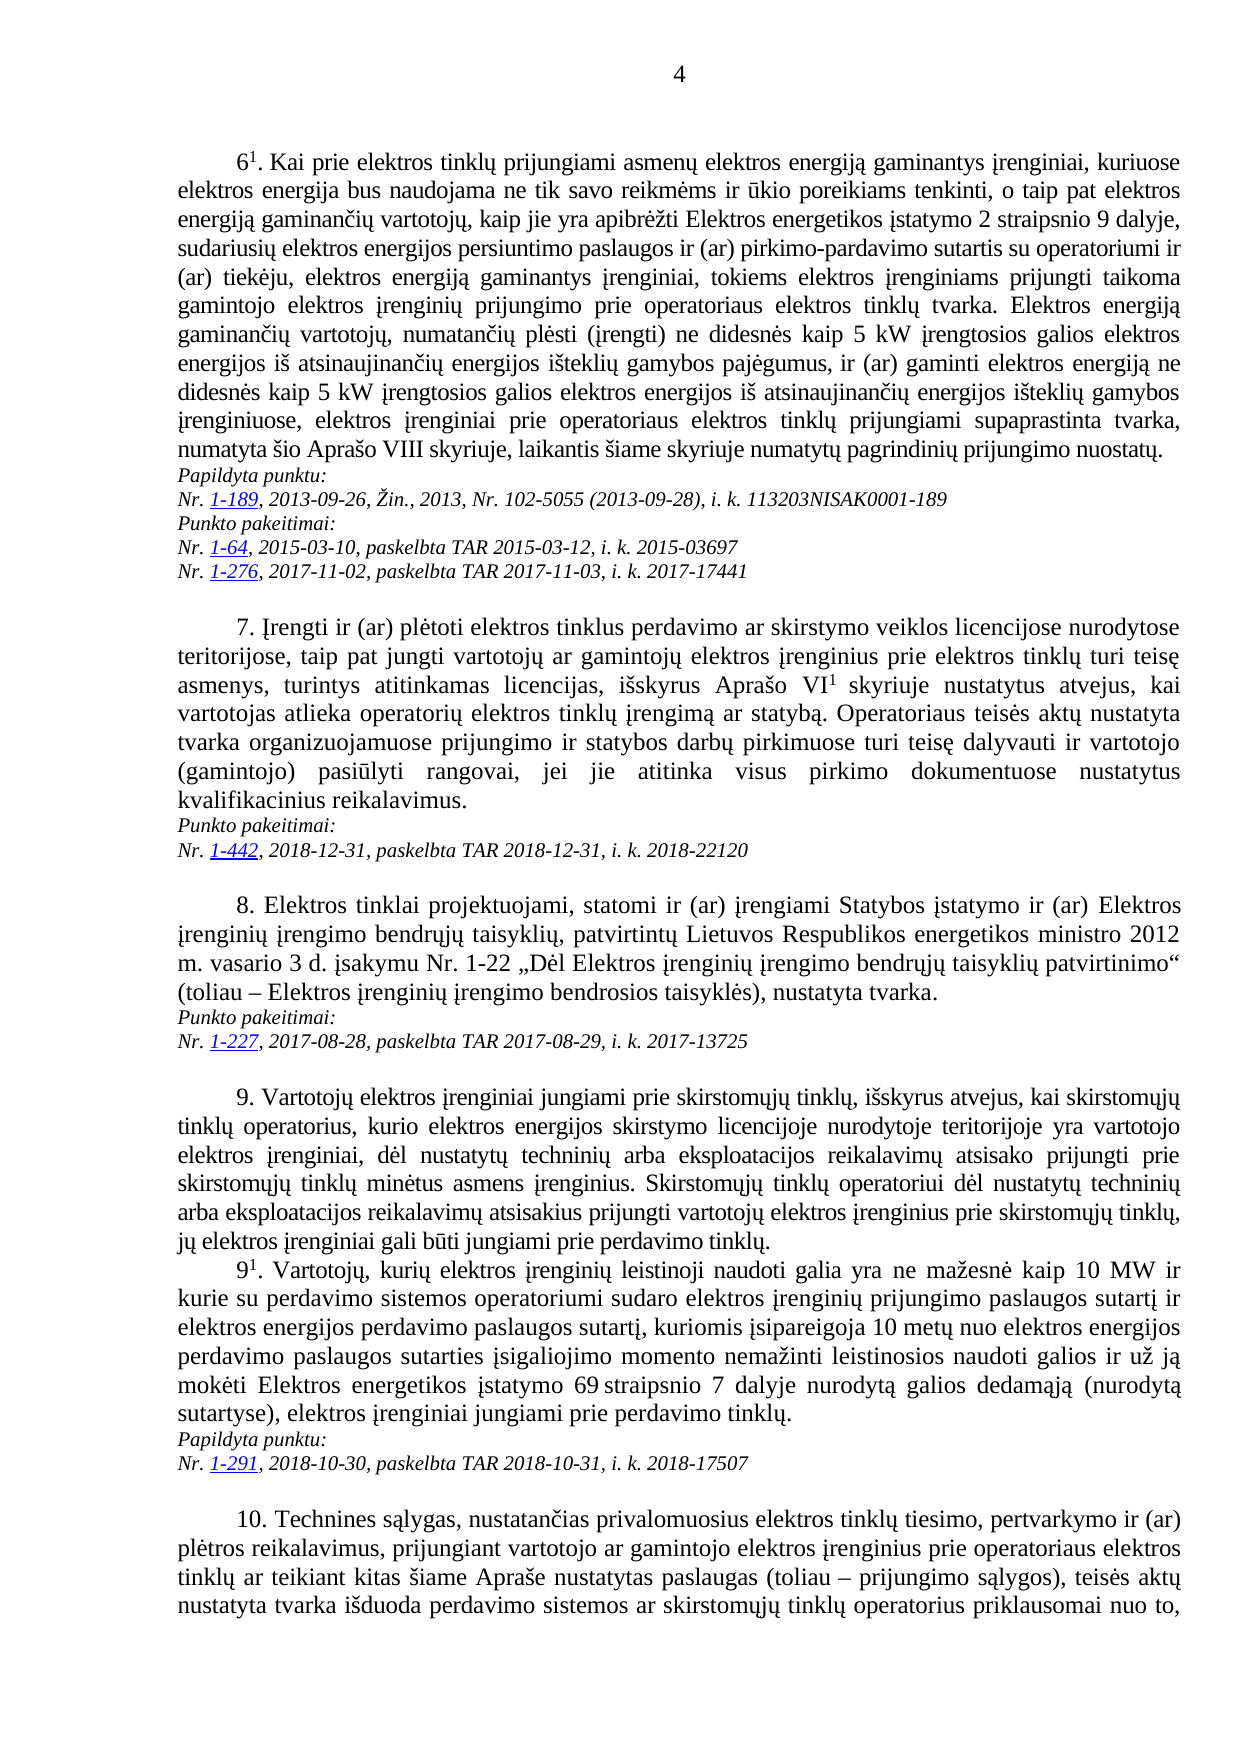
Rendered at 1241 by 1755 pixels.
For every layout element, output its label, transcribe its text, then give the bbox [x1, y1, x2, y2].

text Nr. 1-276, 2017-11-02, paskelbta TAR 2017-11-03, i. k. 2017-17441 [177, 559, 1181, 583]
text Punkto pakeitimai: [177, 511, 1181, 535]
text Punkto pakeitimai: [177, 1005, 1181, 1029]
text Nr. 1-291, 2018-10-30, paskelbta TAR 2018-10-31, i. k. 2018-17507 [177, 1451, 1181, 1475]
text 10. Technines sąlygas, nustatančias privalomuosius elektros tinklų tiesimo, pertvarkymo ir (ar) plėtros reikalavimus, prijungiant vartotojo ar gamintojo elektros įrenginius prie operatoriaus elektros tinklų ar teikiant kitas šiame Apraše nustatytas paslaugas (toliau – prijungimo sąlygos), teisės aktų nustatyta tvarka išduoda perdavimo sistemos ar skirstomųjų tinklų operatorius priklausomai nuo to, [177, 1504, 1181, 1619]
text 7. Įrengti ir (ar) plėtoti elektros tinklus perdavimo ar skirstymo veiklos licencijose nurodytose teritorijose, taip pat jungti vartotojų ar gamintojų elektros įrenginius prie elektros tinklų turi teisę asmenys, turintys atitinkamas licencijas, išskyrus Aprašo VI1 skyriuje nustatytus atvejus, kai vartotojas atlieka operatorių elektros tinklų įrengimą ar statybą. Operatoriaus teisės aktų nustatyta tvarka organizuojamuose prijungimo ir statybos darbų pirkimuose turi teisę dalyvauti ir vartotojo (gamintojo) pasiūlyti rangovai, jei jie atitinka visus pirkimo dokumentuose nustatytus kvalifikacinius reikalavimus. [177, 612, 1181, 813]
text 9. Vartotojų elektros įrenginiai jungiami prie skirstomųjų tinklų, išskyrus atvejus, kai skirstomųjų tinklų operatorius, kurio elektros energijos skirstymo licencijoje nurodytoje teritorijoje yra vartotojo elektros įrenginiai, dėl nustatytų techninių arba eksploatacijos reikalavimų atsisako prijungti prie skirstomųjų tinklų minėtus asmens įrenginius. Skirstomųjų tinklų operatoriui dėl nustatytų techninių arba eksploatacijos reikalavimų atsisakius prijungti vartotojų elektros įrenginius prie skirstomųjų tinklų, jų elektros įrenginiai gali būti jungiami prie perdavimo tinklų. [177, 1082, 1181, 1255]
text 91. Vartotojų, kurių elektros įrenginių leistinoji naudoti galia yra ne mažesnė kaip 10 MW ir kurie su perdavimo sistemos operatoriumi sudaro elektros įrenginių prijungimo paslaugos sutartį ir elektros energijos perdavimo paslaugos sutartį, kuriomis įsipareigoja 10 metų nuo elektros energijos perdavimo paslaugos sutarties įsigaliojimo momento nemažinti leistinosios naudoti galios ir už ją mokėti Elektros energetikos įstatymo 69 straipsnio 7 dalyje nurodytą galios dedamąją (nurodytą sutartyse), elektros įrenginiai jungiami prie perdavimo tinklų. [177, 1255, 1181, 1427]
text Punkto pakeitimai: [177, 813, 1181, 837]
text Nr. 1-442, 2018-12-31, paskelbta TAR 2018-12-31, i. k. 2018-22120 [177, 837, 1181, 862]
text Nr. 1-64, 2015-03-10, paskelbta TAR 2015-03-12, i. k. 2015-03697 [177, 535, 1181, 559]
text Papildyta punktu: [177, 463, 1181, 487]
text Papildyta punktu: [177, 1427, 1181, 1451]
text 61. Kai prie elektros tinklų prijungiami asmenų elektros energiją gaminantys įrenginiai, kuriuose elektros energija bus naudojama ne tik savo reikmėms ir ūkio poreikiams tenkinti, o taip pat elektros energiją gaminančių vartotojų, kaip jie yra apibrėžti Elektros energetikos įstatymo 2 straipsnio 9 dalyje, sudariusių elektros energijos persiuntimo paslaugos ir (ar) pirkimo-pardavimo sutartis su operatoriumi ir (ar) tiekėju, elektros energiją gaminantys įrenginiai, tokiems elektros įrenginiams prijungti taikoma gamintojo elektros įrenginių prijungimo prie operatoriaus elektros tinklų tvarka. Elektros energiją gaminančių vartotojų, numatančių plėsti (įrengti) ne didesnės kaip 5 kW įrengtosios galios elektros energijos iš atsinaujinančių energijos išteklių gamybos pajėgumus, ir (ar) gaminti elektros energiją ne didesnės kaip 5 kW įrengtosios galios elektros energijos iš atsinaujinančių energijos išteklių gamybos įrenginiuose, elektros įrenginiai prie operatoriaus elektros tinklų prijungiami supaprastinta tvarka, numatyta šio Aprašo VIII skyriuje, laikantis šiame skyriuje numatytų pagrindinių prijungimo nuostatų. [177, 147, 1181, 463]
text Nr. 1-227, 2017-08-28, paskelbta TAR 2017-08-29, i. k. 2017-13725 [177, 1029, 1181, 1053]
text 8. Elektros tinklai projektuojami, statomi ir (ar) įrengiami Statybos įstatymo ir (ar) Elektros įrenginių įrengimo bendrųjų taisyklių, patvirtintų Lietuvos Respublikos energetikos ministro 2012 m. vasario 3 d. įsakymu Nr. 1-22 „Dėl Elektros įrenginių įrengimo bendrųjų taisyklių patvirtinimo“ (toliau – Elektros įrenginių įrengimo bendrosios taisyklės), nustatyta tvarka. [177, 890, 1181, 1005]
text Nr. 1-189, 2013-09-26, Žin., 2013, Nr. 102-5055 (2013-09-28), i. k. 113203NISAK0001-189 [177, 487, 1181, 511]
